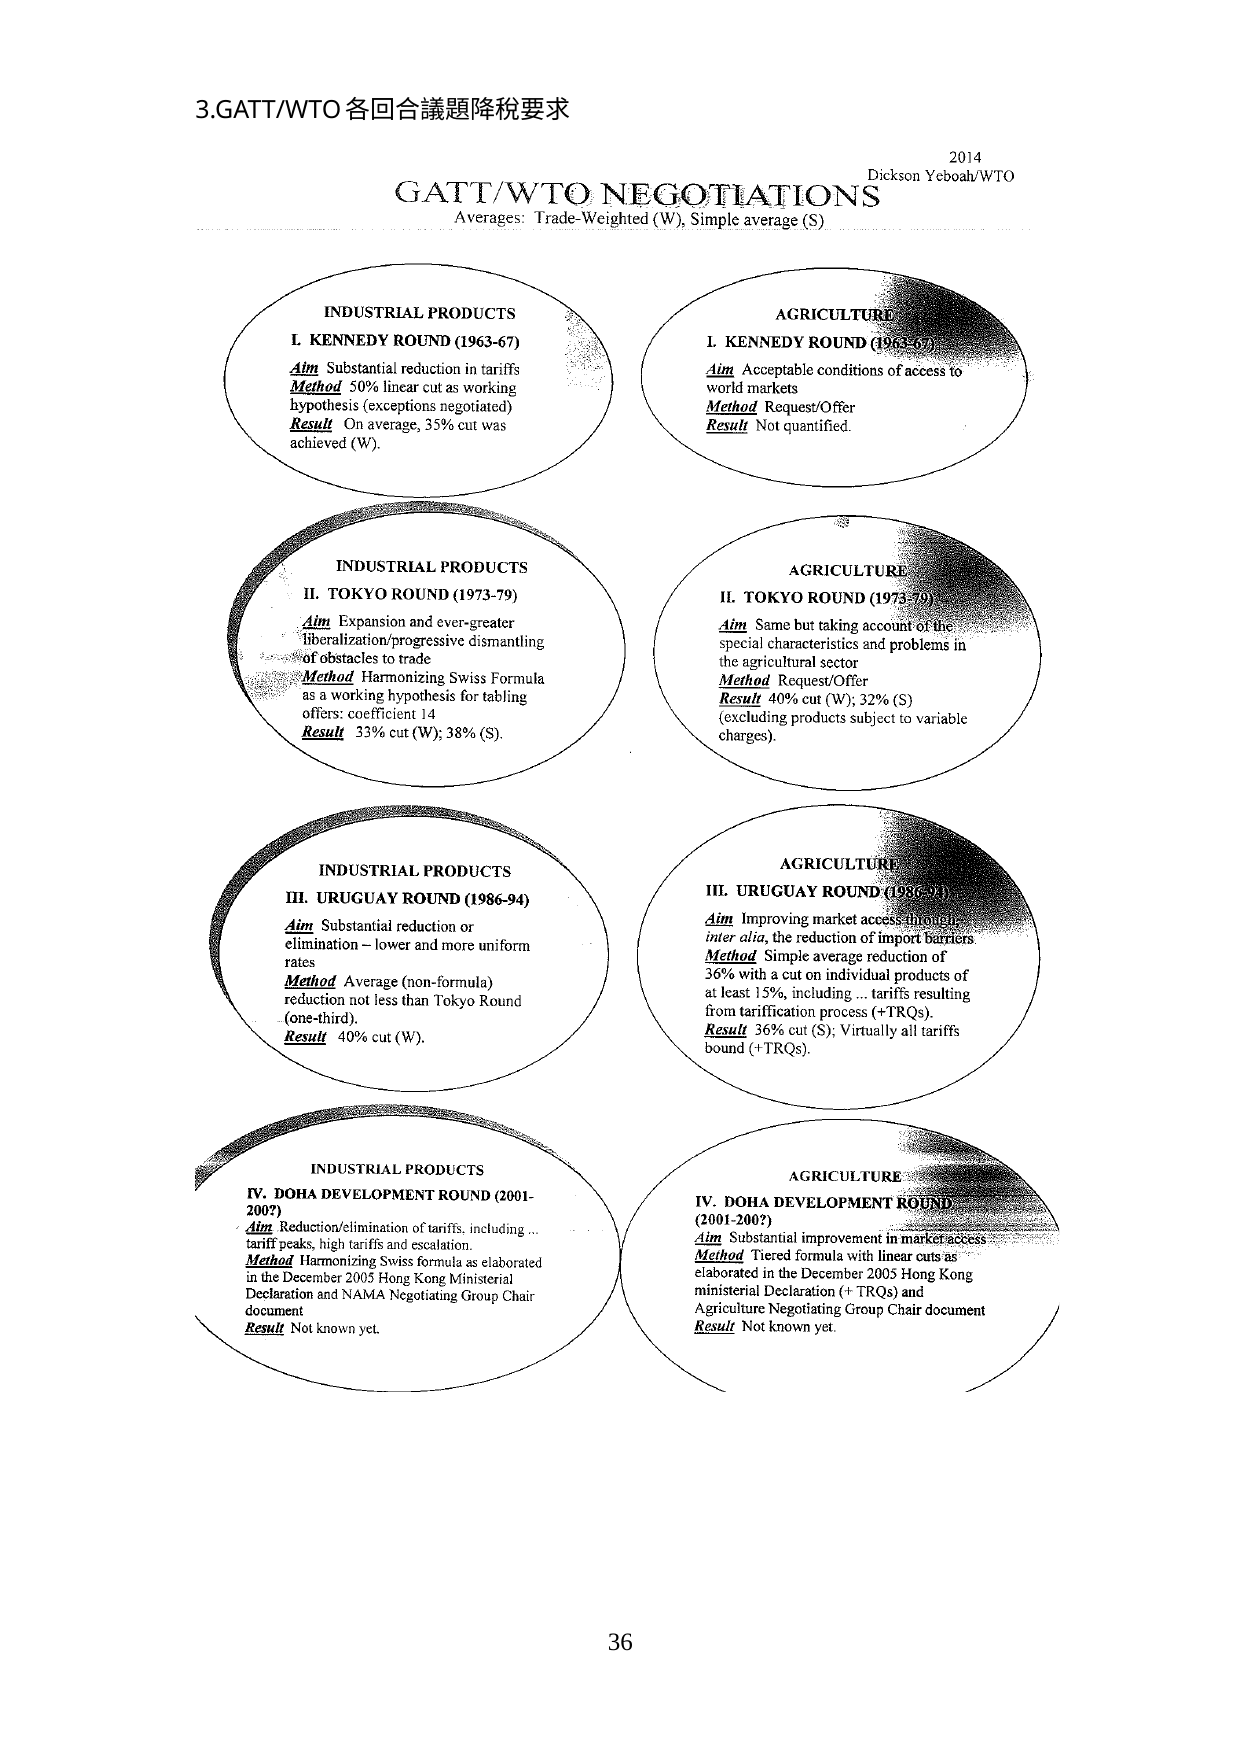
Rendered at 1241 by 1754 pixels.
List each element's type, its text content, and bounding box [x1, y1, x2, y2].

text 3.GATT/WTO各回合議題降稅要求 [195, 89, 1045, 126]
